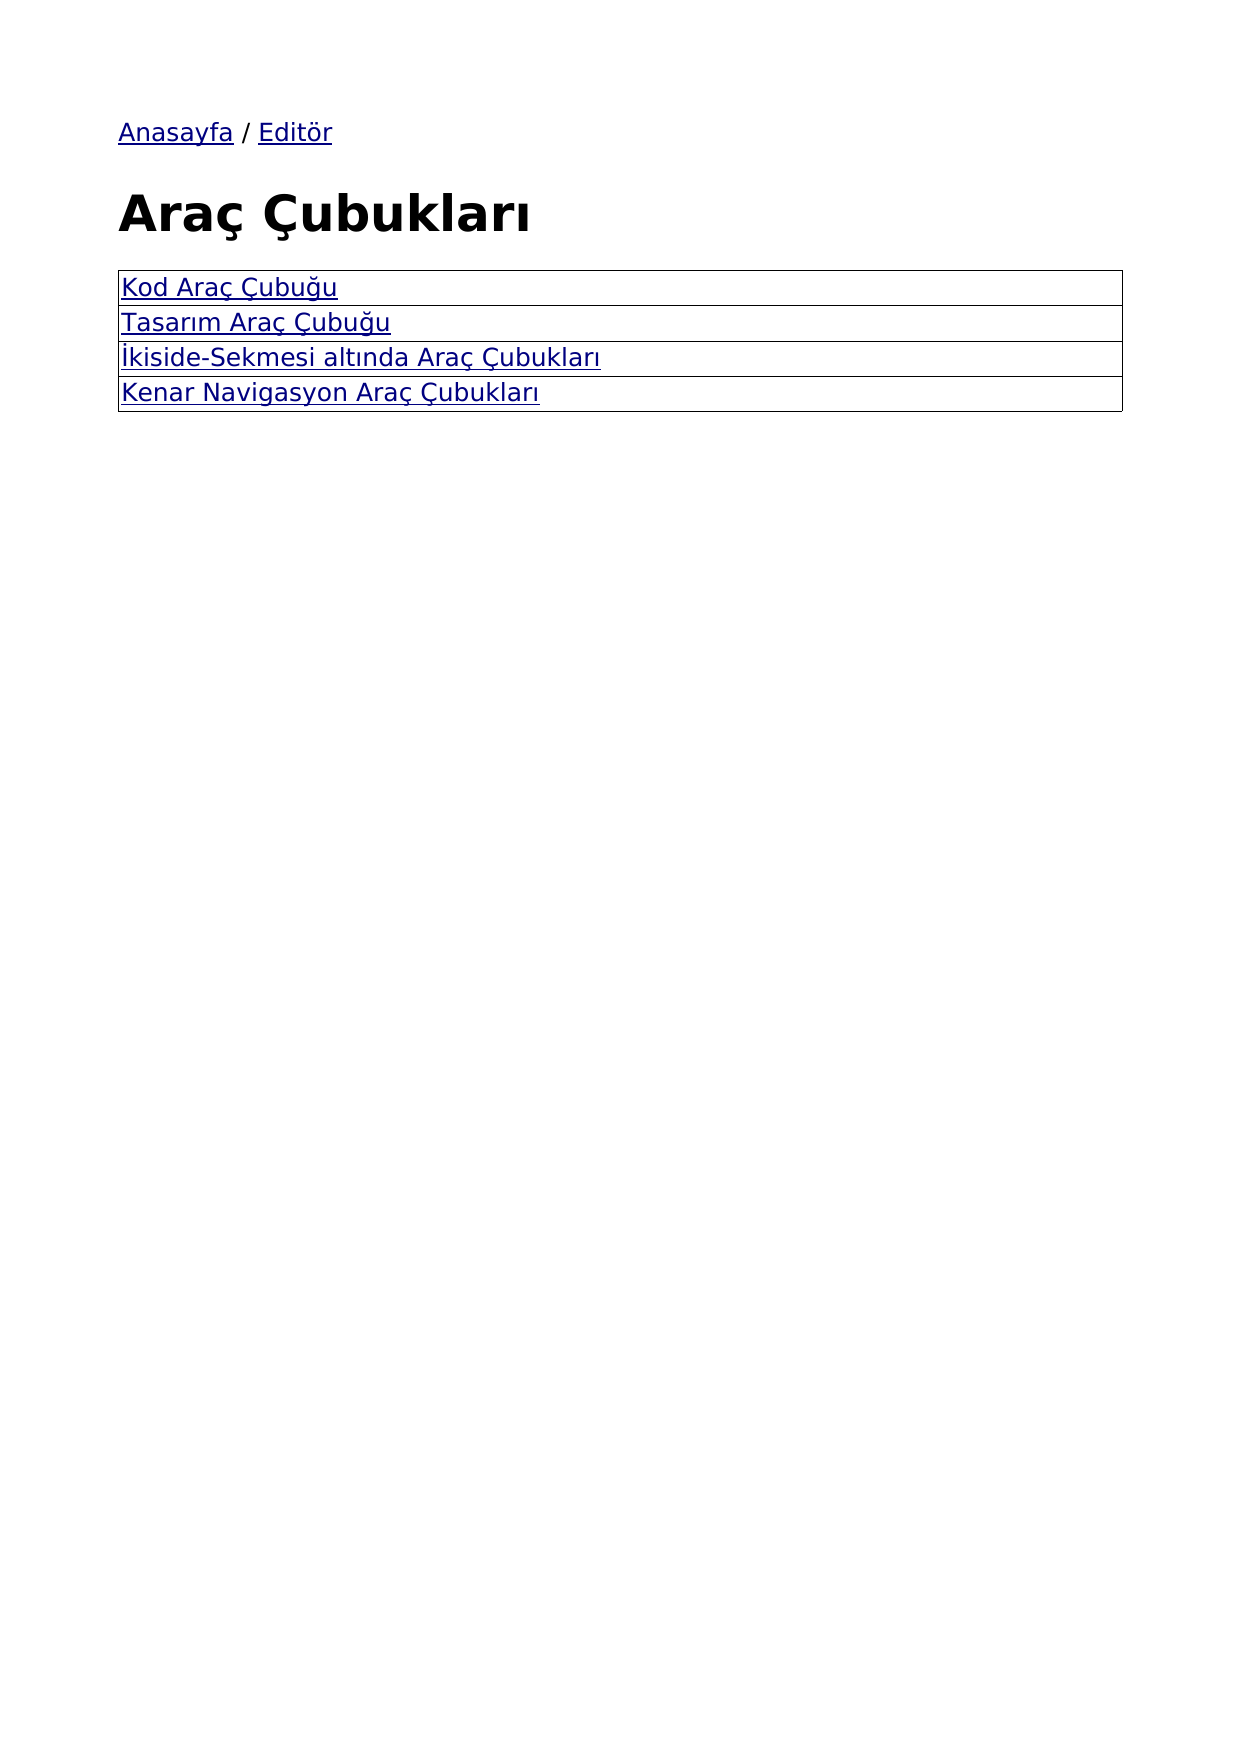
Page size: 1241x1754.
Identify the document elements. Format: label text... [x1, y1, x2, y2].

table_header Kod Araç Çubuğu [119, 271, 1122, 305]
table_cell İkiside-Sekmesi altında Araç Çubukları [119, 342, 1122, 376]
table_cell Kenar Navigasyon Araç Çubukları [119, 377, 1122, 411]
subtitle Araç Çubukları [118, 185, 1122, 243]
table_cell Tasarım Araç Çubuğu [119, 306, 1122, 341]
text Anasayfa / Editör [118, 118, 1122, 147]
